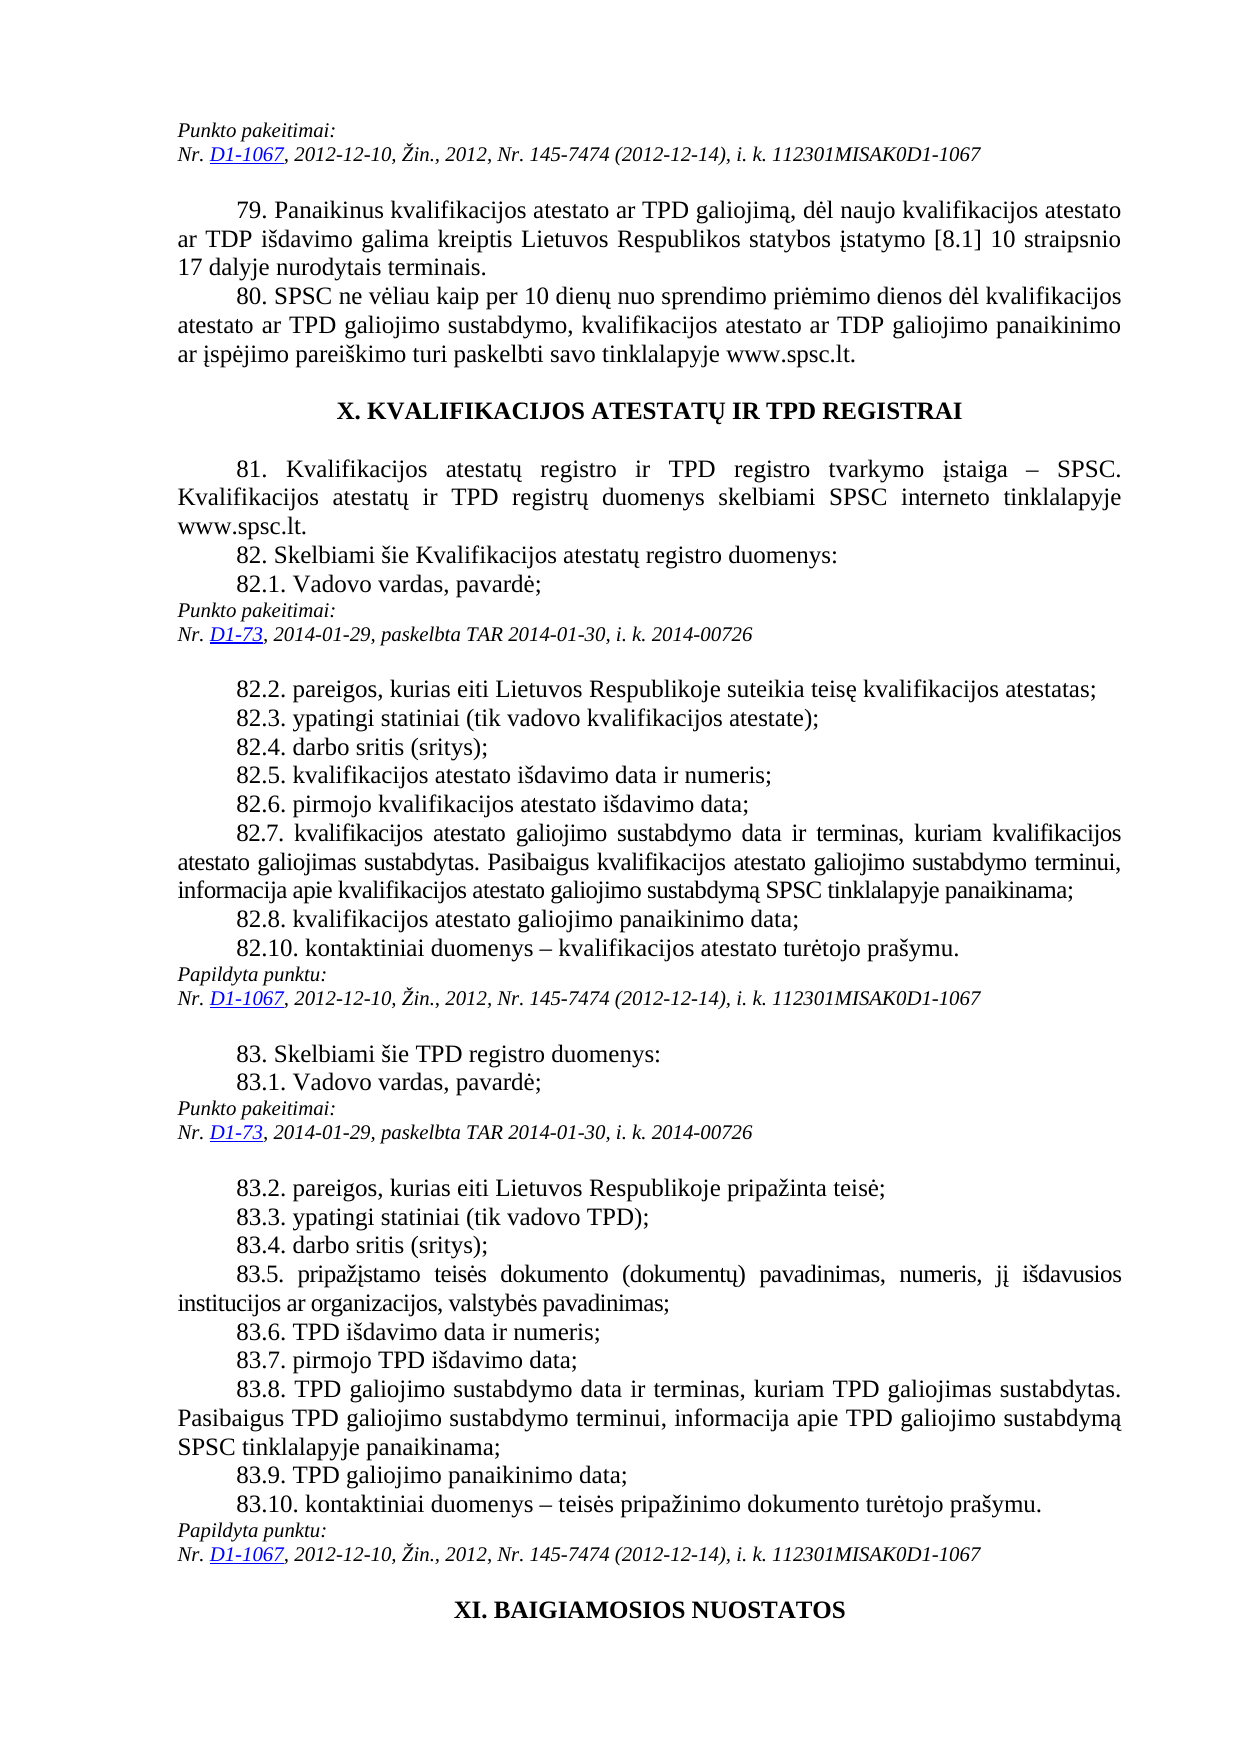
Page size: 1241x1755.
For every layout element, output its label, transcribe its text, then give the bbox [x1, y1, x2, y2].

text 83.8. TPD galiojimo sustabdymo data ir terminas, kuriam TPD galiojimas sustabdytas. Pasibaigus TPD galiojimo sustabdymo terminui, informacija apie TPD galiojimo sustabdymą SPSC tinklalapyje panaikinama; [177, 1374, 1122, 1461]
text 83.6. TPD išdavimo data ir numeris; [177, 1317, 1122, 1346]
text 83.10. kontaktiniai duomenys – teisės pripažinimo dokumento turėtojo prašymu. [177, 1489, 1122, 1518]
text 82.2. pareigos, kurias eiti Lietuvos Respublikoje suteikia teisę kvalifikacijos atestatas; [177, 674, 1122, 703]
text 82.3. ypatingi statiniai (tik vadovo kvalifikacijos atestate); [177, 703, 1122, 732]
text Papildyta punktu: [177, 962, 1122, 986]
text 82.1. Vadovo vardas, pavardė; [177, 569, 1122, 597]
text 83.3. ypatingi statiniai (tik vadovo TPD); [177, 1202, 1122, 1231]
text Punkto pakeitimai: [177, 118, 1122, 142]
text 82.5. kvalifikacijos atestato išdavimo data ir numeris; [177, 761, 1122, 789]
text XI. BAIGIAMOSIOS NUOSTATOS [177, 1595, 1122, 1624]
text 83. Skelbiami šie TPD registro duomenys: [177, 1039, 1122, 1067]
text Papildyta punktu: [177, 1518, 1122, 1542]
text 83.7. pirmojo TPD išdavimo data; [177, 1346, 1122, 1374]
text Nr. D1-1067, 2012-12-10, Žin., 2012, Nr. 145-7474 (2012-12-14), i. k. 112301MISAK0D1-1067 [177, 142, 1122, 166]
text 83.9. TPD galiojimo panaikinimo data; [177, 1461, 1122, 1489]
text 82.8. kvalifikacijos atestato galiojimo panaikinimo data; [177, 904, 1122, 933]
text 82. Skelbiami šie Kvalifikacijos atestatų registro duomenys: [177, 540, 1122, 569]
text Nr. D1-1067, 2012-12-10, Žin., 2012, Nr. 145-7474 (2012-12-14), i. k. 112301MISAK0D1-1067 [177, 1542, 1122, 1566]
text 83.4. darbo sritis (sritys); [177, 1231, 1122, 1259]
text 82.10. kontaktiniai duomenys – kvalifikacijos atestato turėtojo prašymu. [177, 933, 1122, 962]
text Nr. D1-73, 2014-01-29, paskelbta TAR 2014-01-30, i. k. 2014-00726 [177, 1120, 1122, 1144]
text 82.7. kvalifikacijos atestato galiojimo sustabdymo data ir terminas, kuriam kvalifikacijos atestato galiojimas sustabdytas. Pasibaigus kvalifikacijos atestato galiojimo sustabdymo terminui, informacija apie kvalifikacijos atestato galiojimo sustabdymą SPSC tinklalapyje panaikinama; [177, 818, 1122, 904]
text Punkto pakeitimai: [177, 1096, 1122, 1120]
text Nr. D1-73, 2014-01-29, paskelbta TAR 2014-01-30, i. k. 2014-00726 [177, 622, 1122, 646]
text 80. SPSC ne vėliau kaip per 10 dienų nuo sprendimo priėmimo dienos dėl kvalifikacijos atestato ar TPD galiojimo sustabdymo, kvalifikacijos atestato ar TDP galiojimo panaikinimo ar įspėjimo pareiškimo turi paskelbti savo tinklalapyje www.spsc.lt. [177, 281, 1122, 367]
text 82.6. pirmojo kvalifikacijos atestato išdavimo data; [177, 789, 1122, 818]
text 83.5. pripažįstamo teisės dokumento (dokumentų) pavadinimas, numeris, jį išdavusios institucijos ar organizacijos, valstybės pavadinimas; [177, 1259, 1122, 1317]
text 81. Kvalifikacijos atestatų registro ir TPD registro tvarkymo įstaiga – SPSC. Kvalifikacijos atestatų ir TPD registrų duomenys skelbiami SPSC interneto tinklalapyje www.spsc.lt. [177, 454, 1122, 540]
text X. KVALIFIKACIJOS ATESTATŲ IR TPD REGISTRAI [177, 396, 1122, 425]
text 79. Panaikinus kvalifikacijos atestato ar TPD galiojimą, dėl naujo kvalifikacijos atestato ar TDP išdavimo galima kreiptis Lietuvos Respublikos statybos įstatymo [8.1] 10 straipsnio 17 dalyje nurodytais terminais. [177, 195, 1122, 281]
text 83.2. pareigos, kurias eiti Lietuvos Respublikoje pripažinta teisė; [177, 1173, 1122, 1202]
text Punkto pakeitimai: [177, 597, 1122, 622]
text Nr. D1-1067, 2012-12-10, Žin., 2012, Nr. 145-7474 (2012-12-14), i. k. 112301MISAK0D1-1067 [177, 986, 1122, 1010]
text 83.1. Vadovo vardas, pavardė; [177, 1067, 1122, 1096]
text 82.4. darbo sritis (sritys); [177, 732, 1122, 761]
